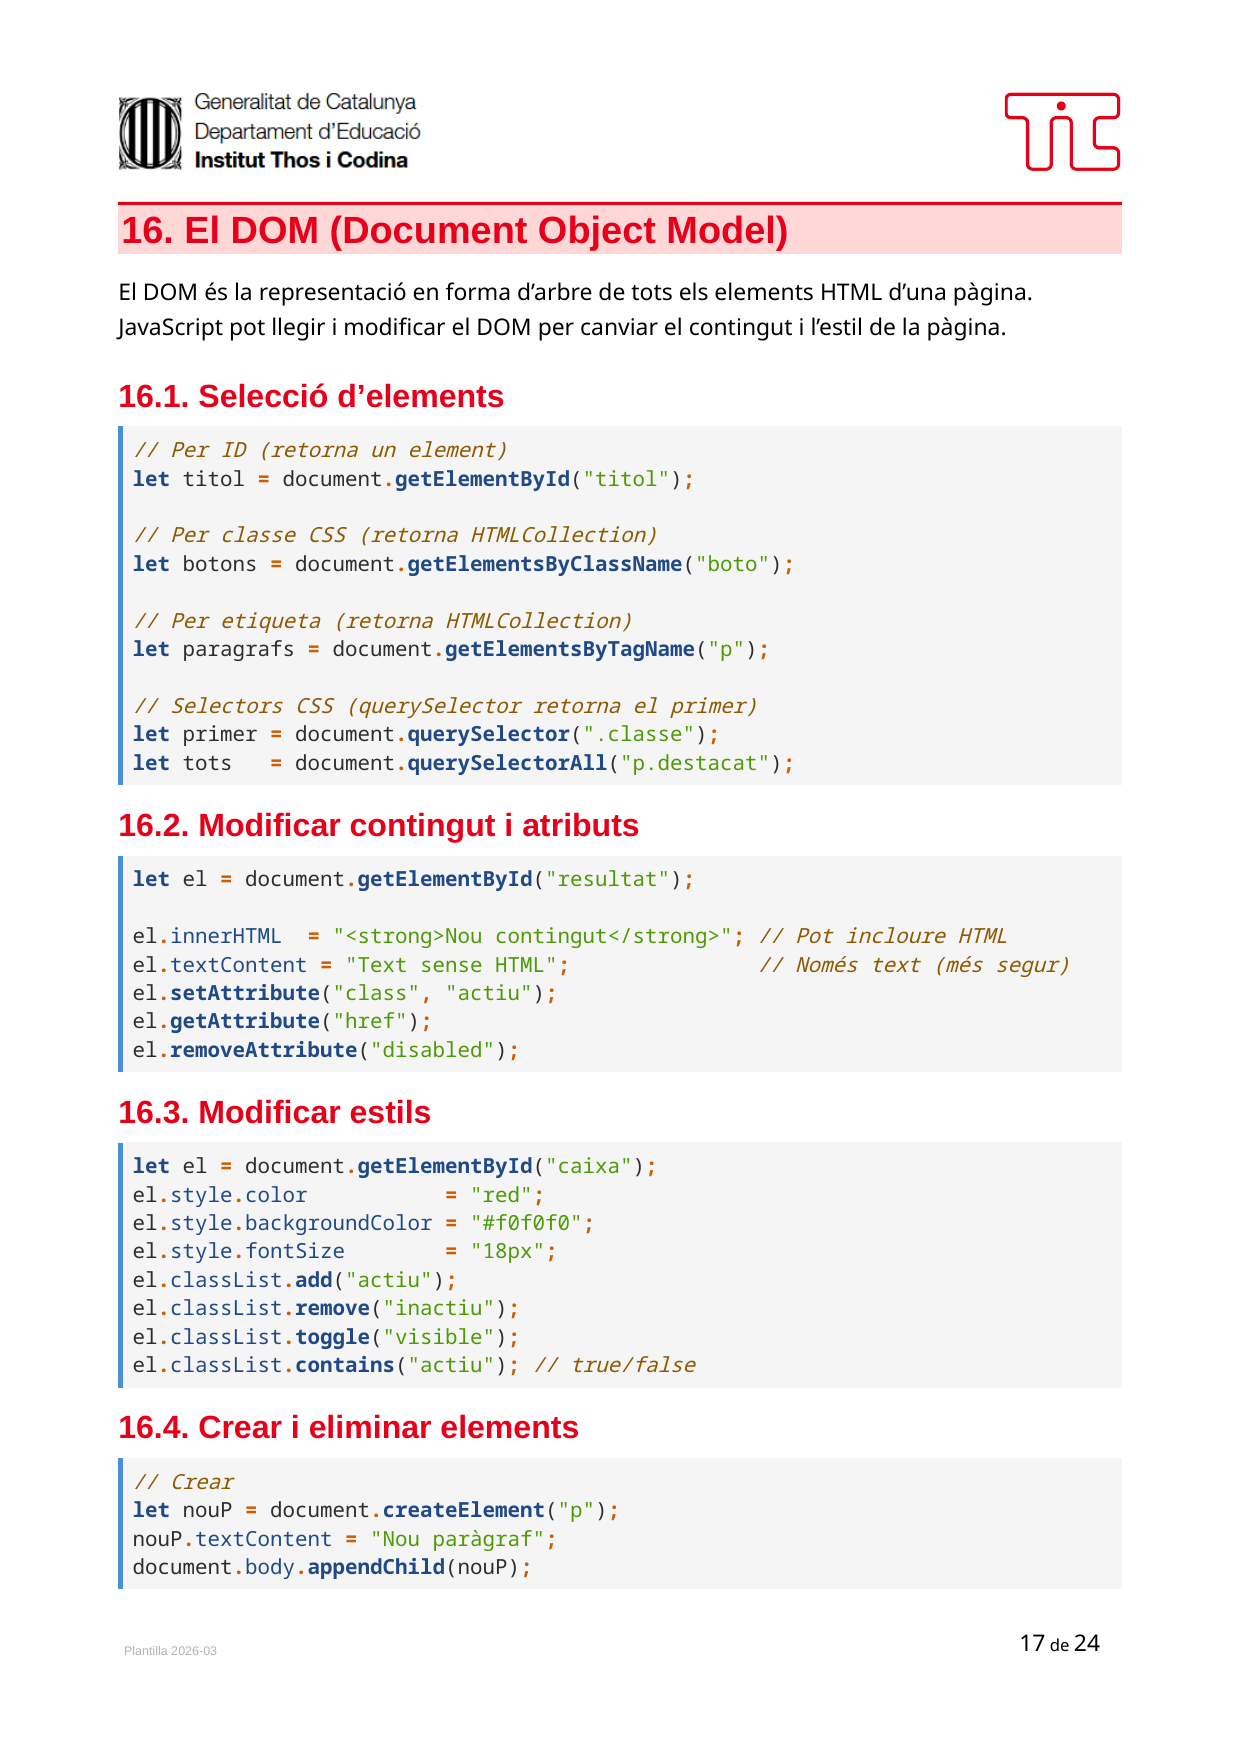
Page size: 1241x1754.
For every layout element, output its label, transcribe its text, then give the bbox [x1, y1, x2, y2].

text el.setAttribute("class", "actiu"); [123, 978, 1122, 1007]
text let el = document.getElementById("caixa"); [118, 1142, 1122, 1180]
text // Per etiqueta (retorna HTMLCollection) [123, 606, 1122, 634]
text // Crear [123, 1458, 1122, 1495]
subtitle 16.3. Modificar estils [118, 1093, 1122, 1130]
subtitle 16. El DOM (Document Object Model) [118, 205, 1122, 254]
text let titol = document.getElementById("titol"); [123, 464, 1122, 492]
text let tots = document.querySelectorAll("p.destacat"); [123, 748, 1122, 785]
text // Per classe CSS (retorna HTMLCollection) [123, 521, 1122, 549]
text el.removeAttribute("disabled"); [123, 1035, 1122, 1072]
subtitle 16.1. Selecció d’elements [118, 377, 1122, 414]
text let botons = document.getElementsByClassName("boto"); [123, 549, 1122, 577]
text el.style.color = "red"; [123, 1180, 1122, 1208]
text el.classList.add("actiu"); [123, 1265, 1122, 1293]
text let el = document.getElementById("resultat"); [123, 856, 1122, 893]
text let paragrafs = document.getElementsByTagName("p"); [123, 634, 1122, 663]
subtitle 16.4. Crear i eliminar elements [118, 1408, 1122, 1445]
text El DOM és la representació en forma d’arbre de tots els elements HTML d’una pàgina. JavaScript pot llegir i modificar el DOM per canviar el contingut i l’estil de la pàgina. [118, 275, 1122, 343]
text let nouP = document.createElement("p"); [123, 1495, 1122, 1524]
text el.style.fontSize = "18px"; [123, 1237, 1122, 1265]
text document.body.appendChild(nouP); [123, 1552, 1122, 1589]
picture [118, 92, 422, 171]
text el.classList.contains("actiu"); // true/false [123, 1350, 1122, 1388]
text // Per ID (retorna un element) [123, 426, 1122, 464]
text el.classList.toggle("visible"); [123, 1322, 1122, 1350]
text // Selectors CSS (querySelector retorna el primer) [123, 691, 1122, 719]
text el.classList.remove("inactiu"); [123, 1293, 1122, 1322]
picture [1004, 92, 1123, 171]
text let primer = document.querySelector(".classe"); [123, 719, 1122, 748]
text el.textContent = "Text sense HTML"; // Només text (més segur) [123, 950, 1122, 978]
text nouP.textContent = "Nou paràgraf"; [123, 1524, 1122, 1552]
text el.style.backgroundColor = "#f0f0f0"; [123, 1208, 1122, 1237]
text el.innerHTML = "<strong>Nou contingut</strong>"; // Pot incloure HTML [123, 921, 1122, 950]
subtitle 16.2. Modificar contingut i atributs [118, 806, 1122, 843]
text el.getAttribute("href"); [123, 1007, 1122, 1035]
